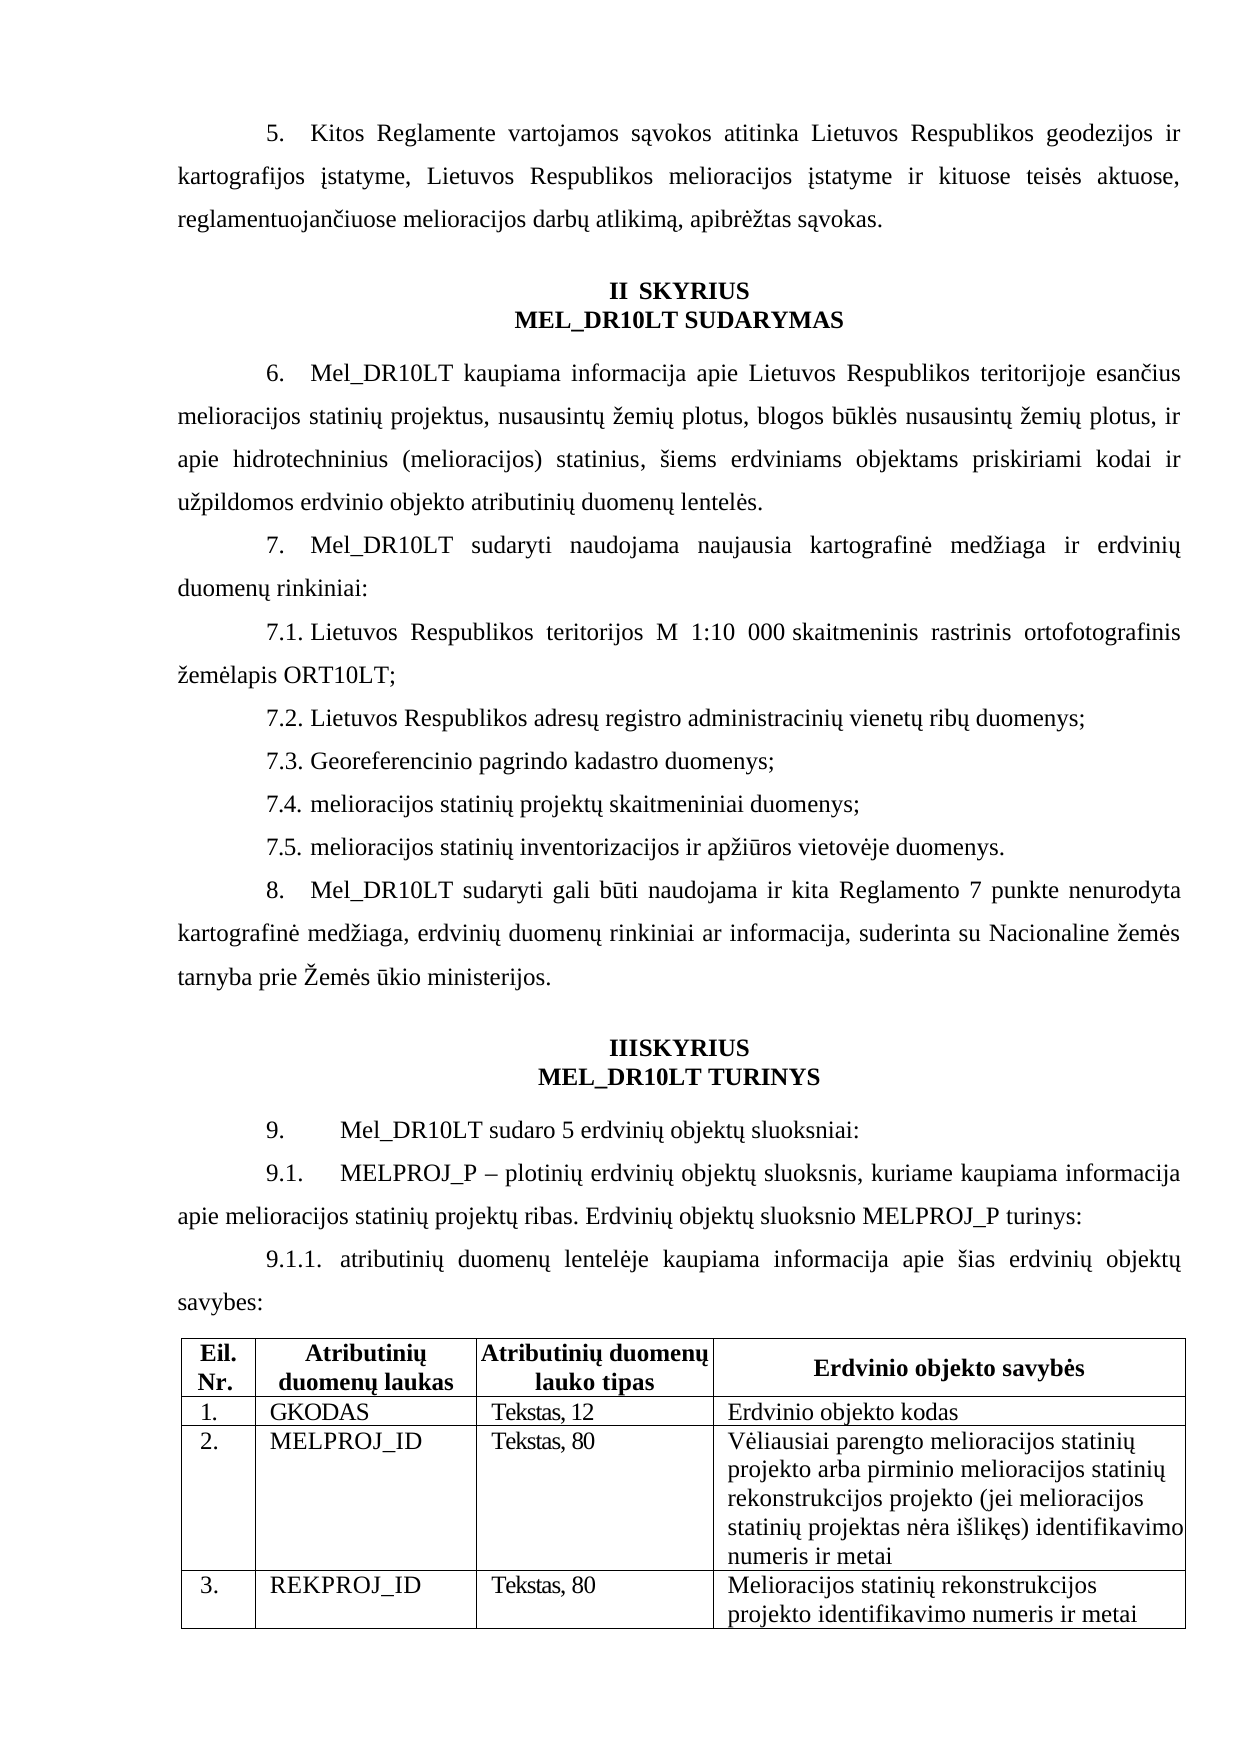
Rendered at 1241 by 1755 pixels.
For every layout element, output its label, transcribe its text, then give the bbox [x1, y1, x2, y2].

text 9. Mel_DR10LT sudaro 5 erdvinių objektų sluoksniai: [177, 1115, 1181, 1144]
text II SKYRIUS [177, 276, 1181, 305]
text 7. Mel_DR10LT sudaryti naudojama naujausia kartografinė medžiaga ir erdvinių duomenų rinkiniai: [177, 530, 1181, 602]
text MEL_DR10LT TURINYS [177, 1062, 1181, 1091]
table_cell REKPROJ_ID [256, 1571, 476, 1628]
table_cell GKODAS [256, 1397, 476, 1425]
table_cell Tekstas, 80 [477, 1571, 713, 1628]
text 9.1. MELPROJ_P – plotinių erdvinių objektų sluoksnis, kuriame kaupiama informacija apie melioracijos statinių projektų ribas. Erdvinių objektų sluoksnio MELPROJ_P turinys: [177, 1158, 1181, 1230]
table_cell 1. [182, 1397, 255, 1425]
table_cell MELPROJ_ID [256, 1426, 476, 1569]
table_header Erdvinio objekto savybės [714, 1339, 1185, 1396]
text 7.2. Lietuvos Respublikos adresų registro administracinių vienetų ribų duomenys; [177, 703, 1181, 732]
text 8. Mel_DR10LT sudaryti gali būti naudojama ir kita Reglamento 7 punkte nenurodyta kartografinė medžiaga, erdvinių duomenų rinkiniai ar informacija, suderinta su Nacionaline žemės tarnyba prie Žemės ūkio ministerijos. [177, 875, 1181, 990]
text 6. Mel_DR10LT kaupiama informacija apie Lietuvos Respublikos teritorijoje esančius melioracijos statinių projektus, nusausintų žemių plotus, blogos būklės nusausintų žemių plotus, ir apie hidrotechninius (melioracijos) statinius, šiems erdviniams objektams priskiriami kodai ir užpildomos erdvinio objekto atributinių duomenų lentelės. [177, 358, 1181, 516]
text 7.4. melioracijos statinių projektų skaitmeniniai duomenys; [177, 789, 1181, 818]
text III SKYRIUS [177, 1033, 1181, 1062]
text 7.1. Lietuvos Respublikos teritorijos M 1:10 000 skaitmeninis rastrinis ortofotografinis žemėlapis ORT10LT; [177, 617, 1181, 688]
text 9.1.1. atributinių duomenų lentelėje kaupiama informacija apie šias erdvinių objektų savybes: [177, 1244, 1181, 1316]
table_header Atributinių duomenų laukas [256, 1339, 476, 1396]
table_cell Tekstas, 80 [477, 1426, 713, 1569]
table_cell 3. [182, 1571, 255, 1628]
table_cell Vėliausiai parengto melioracijos statinių projekto arba pirminio melioracijos statinių rekonstrukcijos projekto (jei melioracijos statinių projektas nėra išlikęs) identifikavimo numeris ir metai [714, 1426, 1185, 1569]
text 7.3. Georeferencinio pagrindo kadastro duomenys; [177, 746, 1181, 775]
text 5. Kitos Reglamente vartojamos sąvokos atitinka Lietuvos Respublikos geodezijos ir kartografijos įstatyme, Lietuvos Respublikos melioracijos įstatyme ir kituose teisės aktuose, reglamentuojančiuose melioracijos darbų atlikimą, apibrėžtas sąvokas. [177, 118, 1181, 233]
text MEL_DR10LT SUDARYMAS [177, 305, 1181, 334]
table_cell Erdvinio objekto kodas [714, 1397, 1185, 1425]
table_header Eil. Nr. [182, 1339, 255, 1396]
table_cell Melioracijos statinių rekonstrukcijos projekto identifikavimo numeris ir metai [714, 1571, 1185, 1628]
table_cell Tekstas, 12 [477, 1397, 713, 1425]
text 7.5. melioracijos statinių inventorizacijos ir apžiūros vietovėje duomenys. [177, 832, 1181, 861]
table_cell 2. [182, 1426, 255, 1569]
table_header Atributinių duomenų lauko tipas [477, 1339, 713, 1396]
